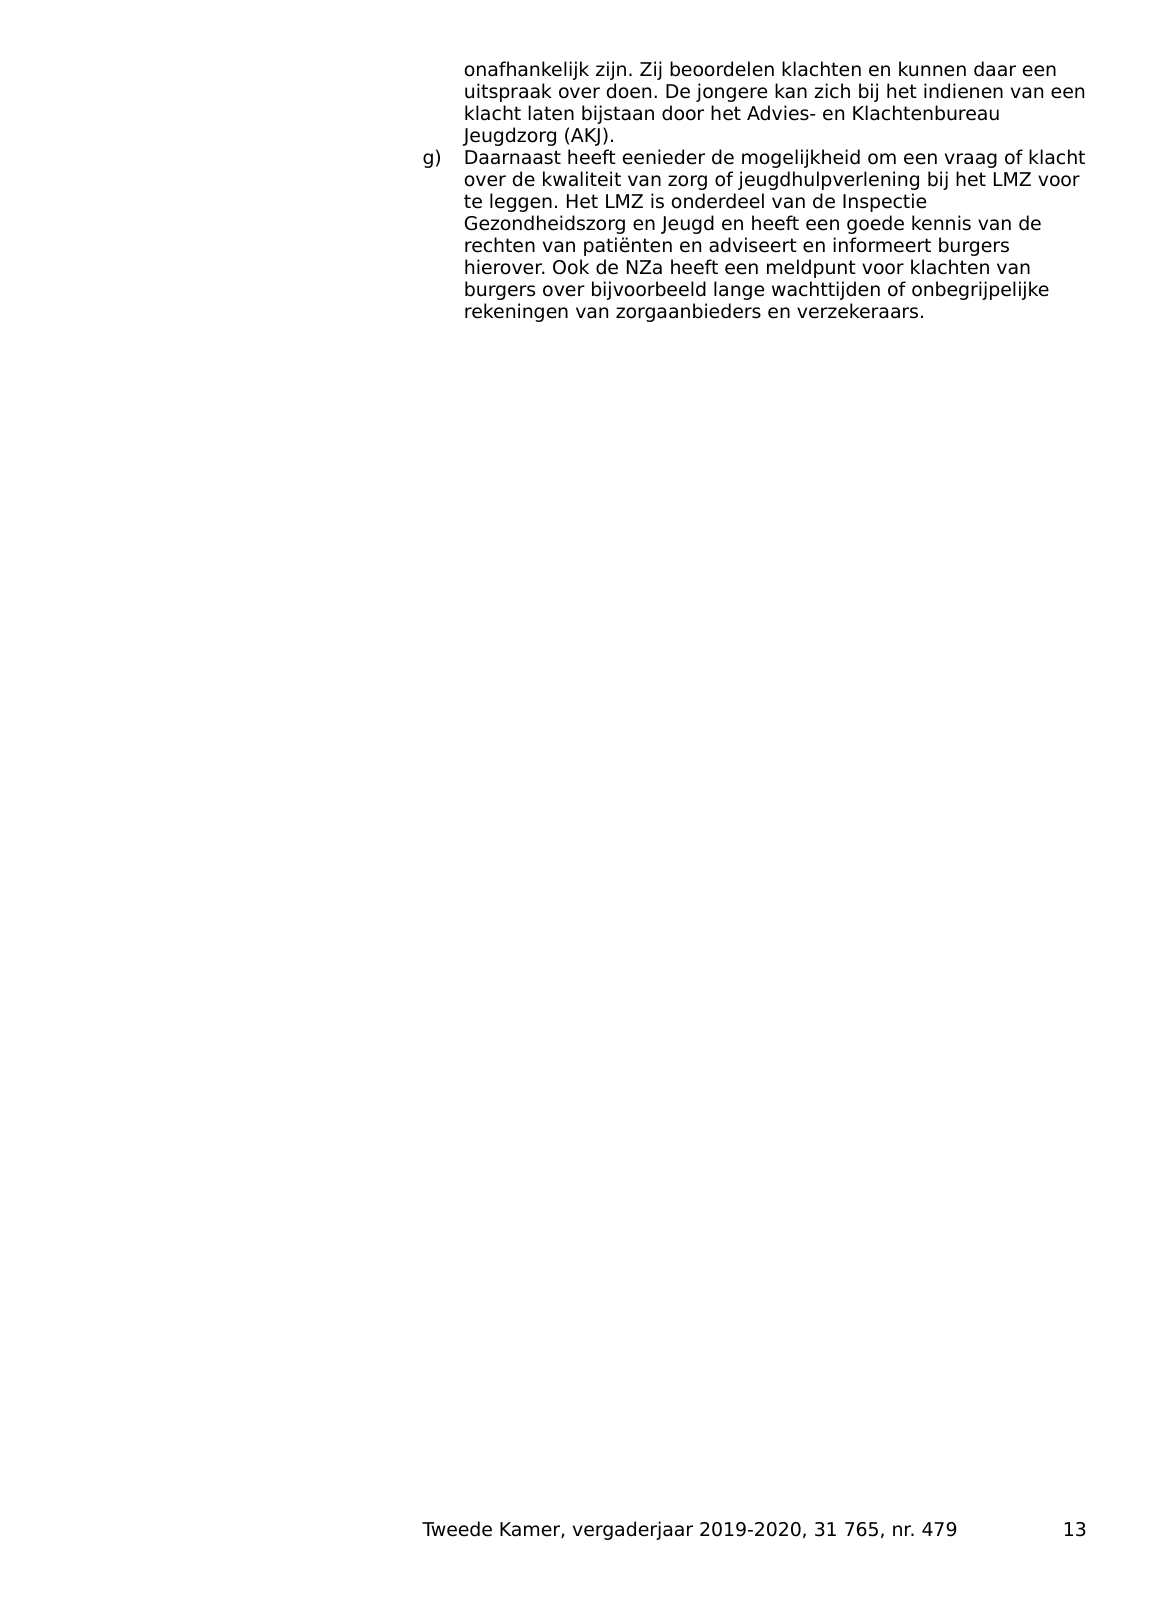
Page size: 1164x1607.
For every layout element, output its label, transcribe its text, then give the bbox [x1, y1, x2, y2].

text g) Daarnaast heeft eenieder de mogelijkheid om een vraag of klacht over de kwaliteit van zorg of jeugdhulpverlening bij het LMZ voor te leggen. Het LMZ is onderdeel van de Inspectie Gezondheidszorg en Jeugd en heeft een goede kennis van de rechten van patiënten en adviseert en informeert burgers hierover. Ook de NZa heeft een meldpunt voor klachten van burgers over bijvoorbeeld lange wachttijden of onbegrijpelijke rekeningen van zorgaanbieders en verzekeraars. [422, 147, 1087, 323]
text onafhankelijk zijn. Zij beoordelen klachten en kunnen daar een uitspraak over doen. De jongere kan zich bij het indienen van een klacht laten bijstaan door het Advies- en Klachtenbureau Jeugdzorg (AKJ). [422, 59, 1087, 147]
